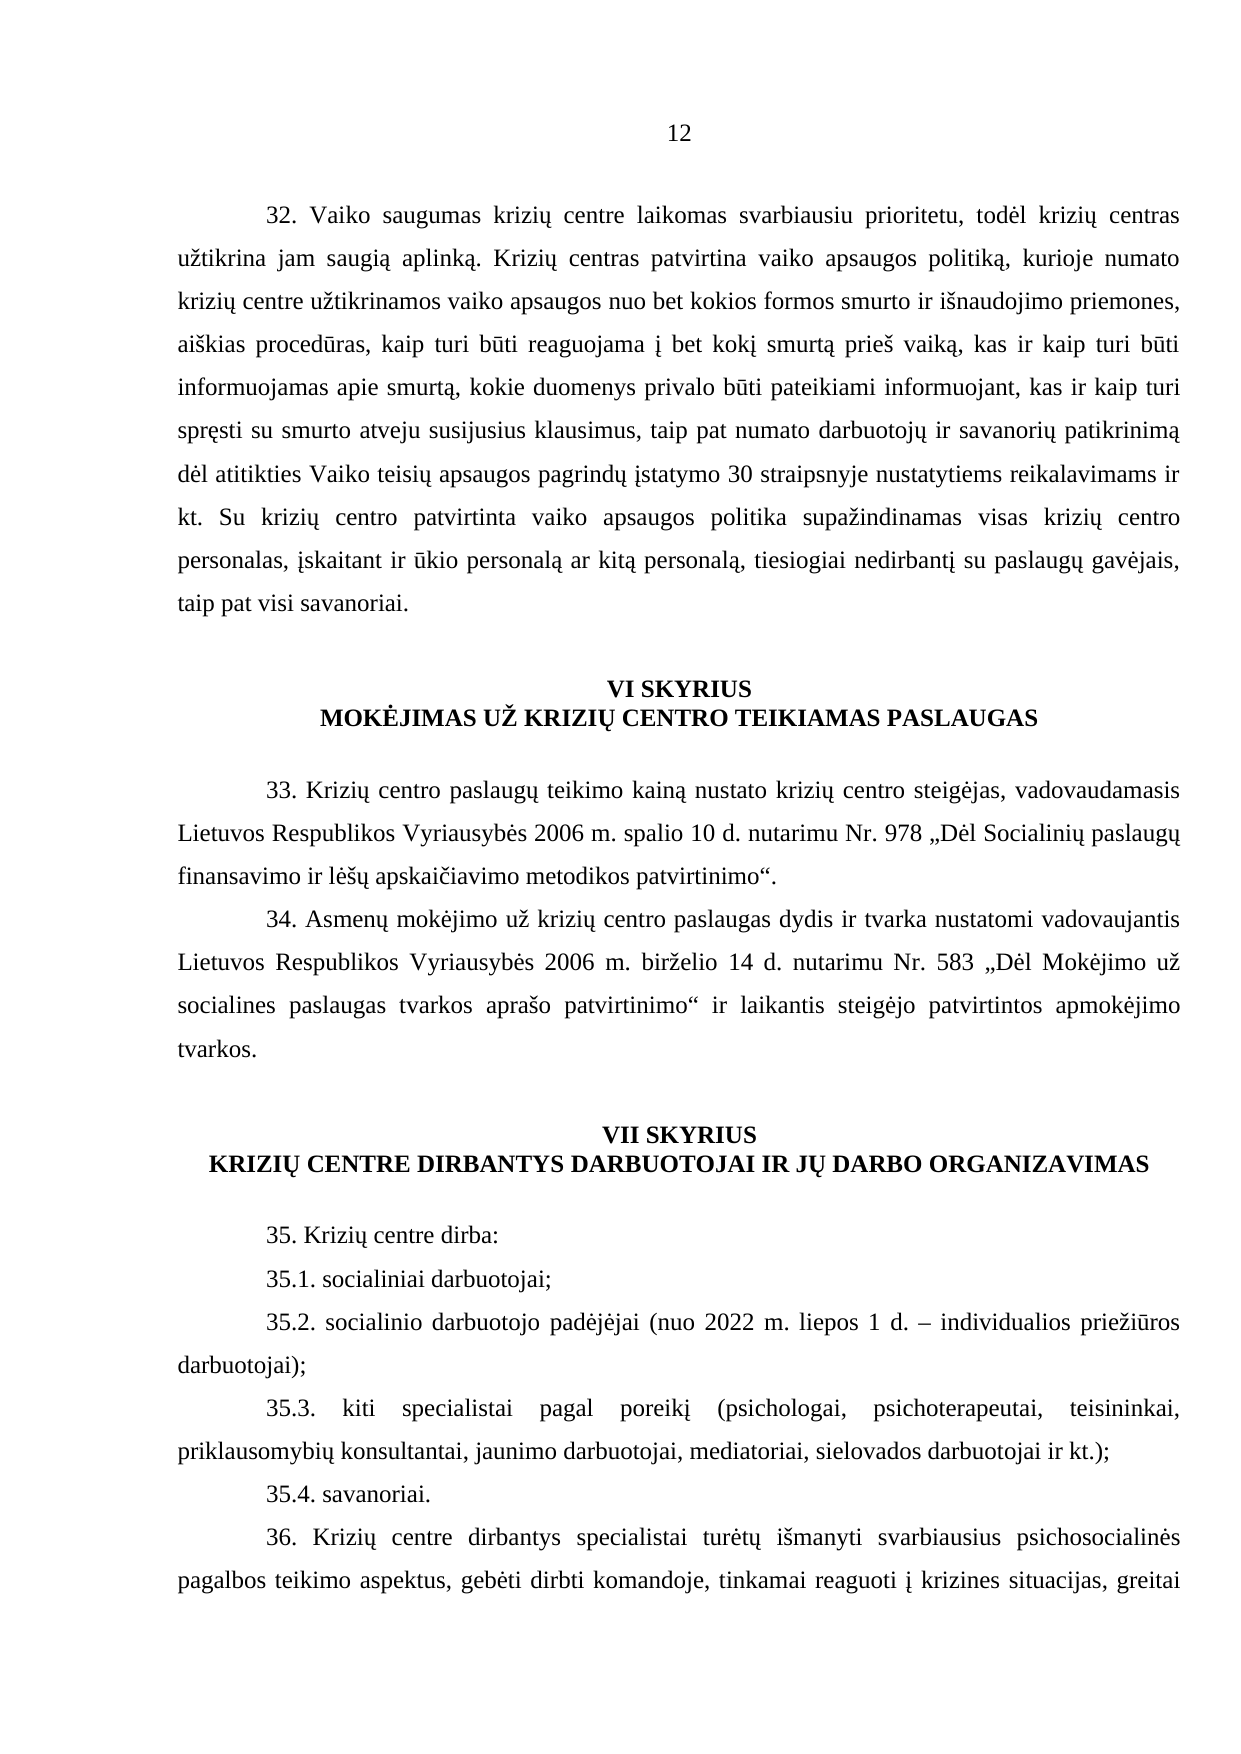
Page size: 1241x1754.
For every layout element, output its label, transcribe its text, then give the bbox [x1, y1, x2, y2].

text 32. Vaiko saugumas krizių centre laikomas svarbiausiu prioritetu, todėl krizių centras užtikrina jam saugią aplinką. Krizių centras patvirtina vaiko apsaugos politiką, kurioje numato krizių centre užtikrinamos vaiko apsaugos nuo bet kokios formos smurto ir išnaudojimo priemones, aiškias procedūras, kaip turi būti reaguojama į bet kokį smurtą prieš vaiką, kas ir kaip turi būti informuojamas apie smurtą, kokie duomenys privalo būti pateikiami informuojant, kas ir kaip turi spręsti su smurto atveju susijusius klausimus, taip pat numato darbuotojų ir savanorių patikrinimą dėl atitikties Vaiko teisių apsaugos pagrindų įstatymo 30 straipsnyje nustatytiems reikalavimams ir kt. Su krizių centro patvirtinta vaiko apsaugos politika supažindinamas visas krizių centro personalas, įskaitant ir ūkio personalą ar kitą personalą, tiesiogiai nedirbantį su paslaugų gavėjais, taip pat visi savanoriai. [177, 200, 1181, 617]
text 35.3. kiti specialistai pagal poreikį (psichologai, psichoterapeutai, teisininkai, priklausomybių konsultantai, jaunimo darbuotojai, mediatoriai, sielovados darbuotojai ir kt.); [177, 1393, 1181, 1465]
text VI SKYRIUS [177, 674, 1181, 703]
text 36. Krizių centre dirbantys specialistai turėtų išmanyti svarbiausius psichosocialinės pagalbos teikimo aspektus, gebėti dirbti komandoje, tinkamai reaguoti į krizines situacijas, greitai [177, 1522, 1181, 1594]
text 34. Asmenų mokėjimo už krizių centro paslaugas dydis ir tvarka nustatomi vadovaujantis Lietuvos Respublikos Vyriausybės 2006 m. birželio 14 d. nutarimu Nr. 583 „Dėl Mokėjimo už socialines paslaugas tvarkos aprašo patvirtinimo“ ir laikantis steigėjo patvirtintos apmokėjimo tvarkos. [177, 904, 1181, 1062]
text 35.1. socialiniai darbuotojai; [177, 1264, 1181, 1292]
text Krizių centre dirbantys DARBUOTOJAI IR JŲ DARBO ORGANIZAVIMAS [177, 1149, 1181, 1177]
text 33. Krizių centro paslaugų teikimo kainą nustato krizių centro steigėjas, vadovaudamasis Lietuvos Respublikos Vyriausybės 2006 m. spalio 10 d. nutarimu Nr. 978 „Dėl Socialinių paslaugų finansavimo ir lėšų apskaičiavimo metodikos patvirtinimo“. [177, 775, 1181, 890]
text 35. Krizių centre dirba: [177, 1221, 1181, 1249]
text 35.4. savanoriai. [177, 1479, 1181, 1508]
text VII SKYRIUS [177, 1120, 1181, 1149]
text MOKĖJIMAS UŽ KRIZIŲ CENTRO TEIKIAMAS PASLAUGAS [177, 703, 1181, 732]
text 35.2. socialinio darbuotojo padėjėjai (nuo 2022 m. liepos 1 d. – individualios priežiūros darbuotojai); [177, 1307, 1181, 1379]
